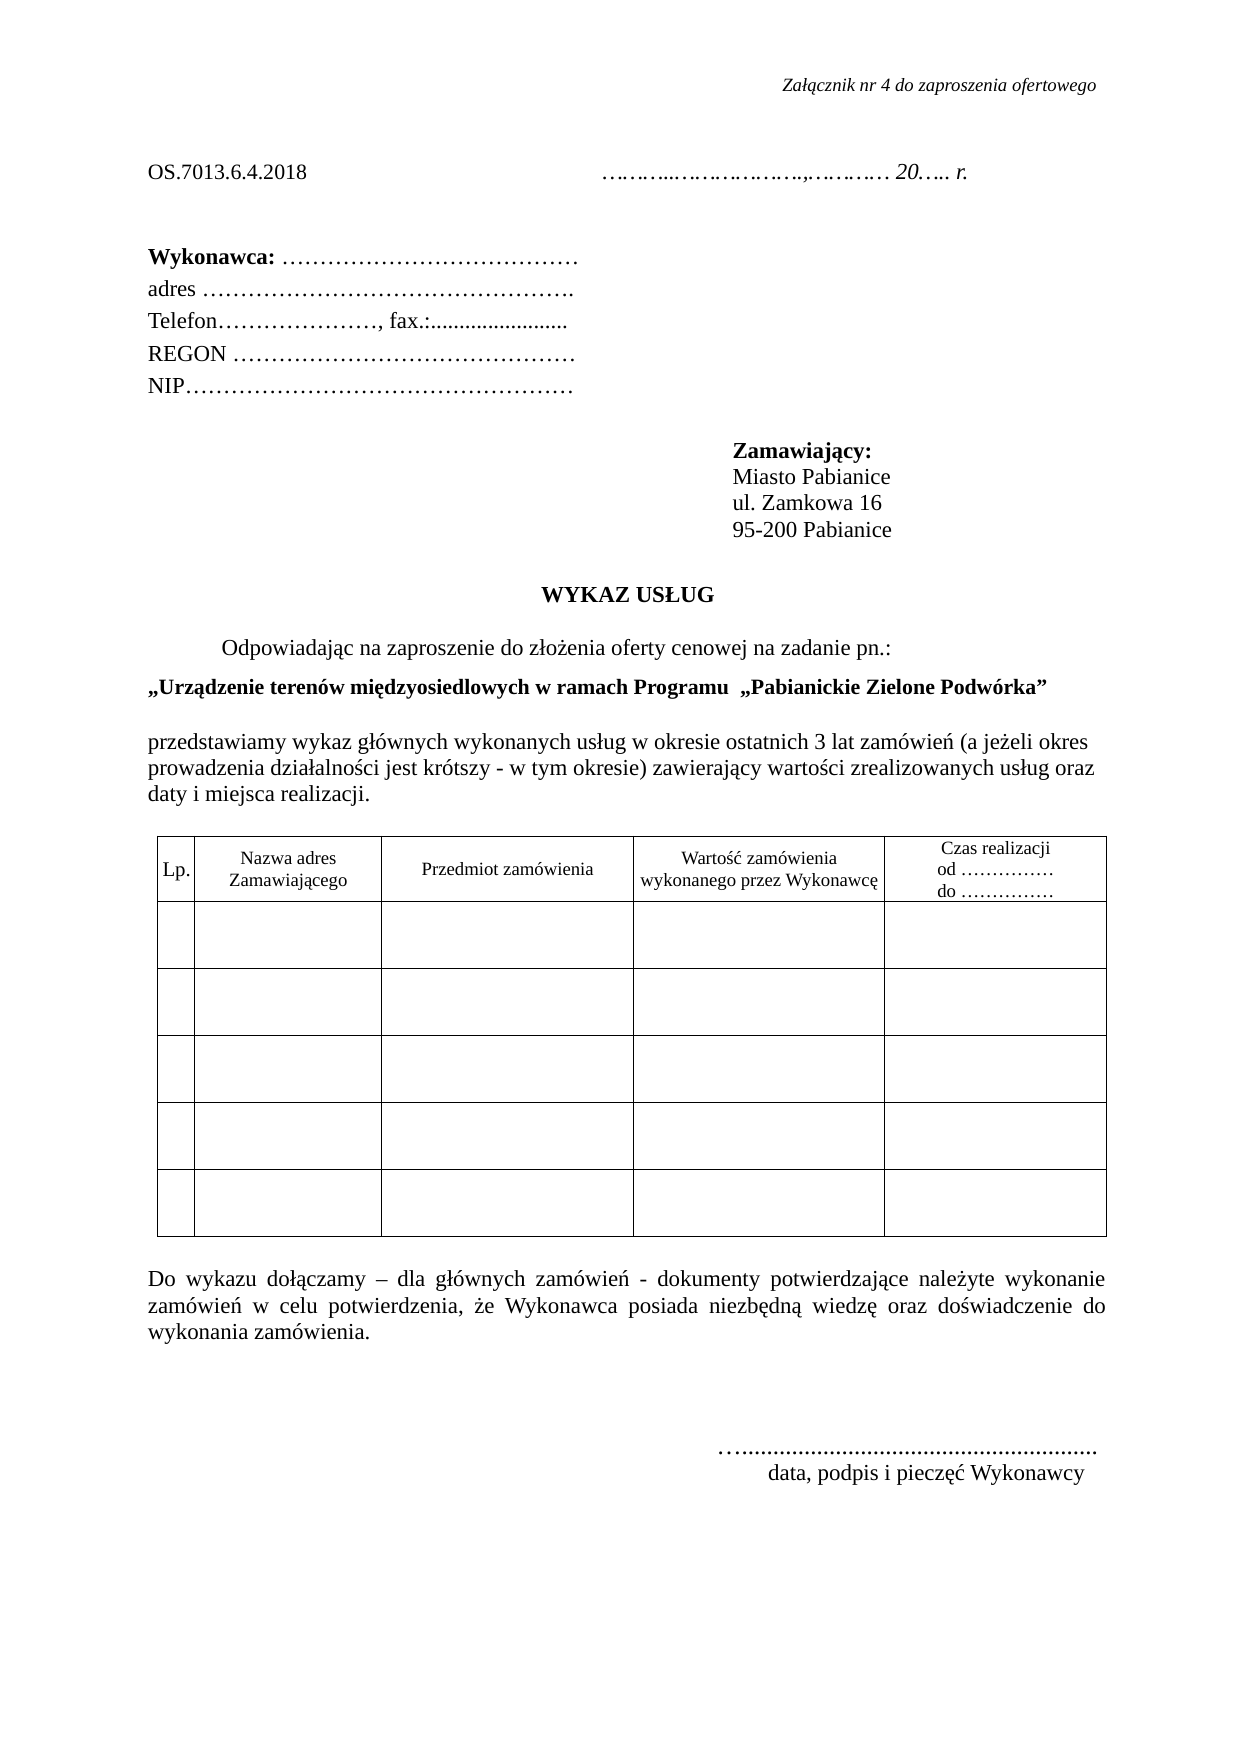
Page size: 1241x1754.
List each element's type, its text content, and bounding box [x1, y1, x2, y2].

text OS.7013.6.4.2018 ………..……………….,………… 20….. r. [148, 158, 1107, 237]
table_cell [634, 1036, 884, 1102]
table_cell [158, 902, 194, 968]
table_cell [195, 1036, 381, 1102]
text 95-200 Pabianice [732, 516, 1107, 542]
table_cell [382, 902, 633, 968]
text data, podpis i pieczęć Wykonawcy [768, 1459, 1107, 1486]
text adres …………………………………………. [148, 275, 1107, 302]
table_cell [634, 969, 884, 1035]
table_header Czas realizacji od …………… do …………… [885, 837, 1106, 901]
table_cell [634, 1103, 884, 1169]
table_cell [634, 1170, 884, 1236]
table_cell [885, 1170, 1106, 1236]
table_header Nazwa adres Zamawiającego [195, 837, 381, 901]
table_cell [885, 1036, 1106, 1102]
text „Urządzenie terenów międzyosiedlowych w ramach Programu „Pabianickie Zielone Podwórka” [148, 674, 1107, 699]
table_cell [195, 902, 381, 968]
text Odpowiadając na zaproszenie do złożenia oferty cenowej na zadanie pn.: [148, 634, 1107, 661]
table_cell [885, 902, 1106, 968]
table_cell [195, 1170, 381, 1236]
text REGON ……………………………………… [148, 340, 1107, 366]
text Telefon…………………, fax.:........................ [148, 308, 1107, 334]
table_cell [158, 969, 194, 1035]
text Zamawiający: [732, 437, 1107, 463]
text Miasto Pabianice [732, 463, 1107, 489]
table_cell [158, 1036, 194, 1102]
text Wykonawca: ………………………………… [148, 243, 1107, 269]
table_header Wartość zamówienia wykonanego przez Wykonawcę [634, 837, 884, 901]
text …......................................................... [148, 1431, 1107, 1459]
text WYKAZ USŁUG [148, 582, 1107, 608]
table_cell [382, 1036, 633, 1102]
table_header Lp. [158, 837, 194, 901]
table_cell [382, 1170, 633, 1236]
table_cell [382, 969, 633, 1035]
table_cell [885, 969, 1106, 1035]
table_cell [195, 1103, 381, 1169]
table_cell [195, 969, 381, 1035]
table_cell [158, 1103, 194, 1169]
text NIP…………………………………………… [148, 372, 1107, 398]
text Do wykazu dołączamy – dla głównych zamówień - dokumenty potwierdzające należyte wykonanie zamówień w celu potwierdzenia, że Wykonawca posiada niezbędną wiedzę oraz doświadczenie do wykonania zamówienia. [148, 1265, 1107, 1344]
text przedstawiamy wykaz głównych wykonanych usług w okresie ostatnich 3 lat zamówień (a jeżeli okres prowadzenia działalności jest krótszy - w tym okresie) zawierający wartości zrealizowanych usług oraz daty i miejsca realizacji. [148, 728, 1107, 807]
table_header Przedmiot zamówienia [382, 837, 633, 901]
text ul. Zamkowa 16 [732, 489, 1107, 516]
table_cell [382, 1103, 633, 1169]
table_cell [634, 902, 884, 968]
table_cell [158, 1170, 194, 1236]
table_cell [885, 1103, 1106, 1169]
